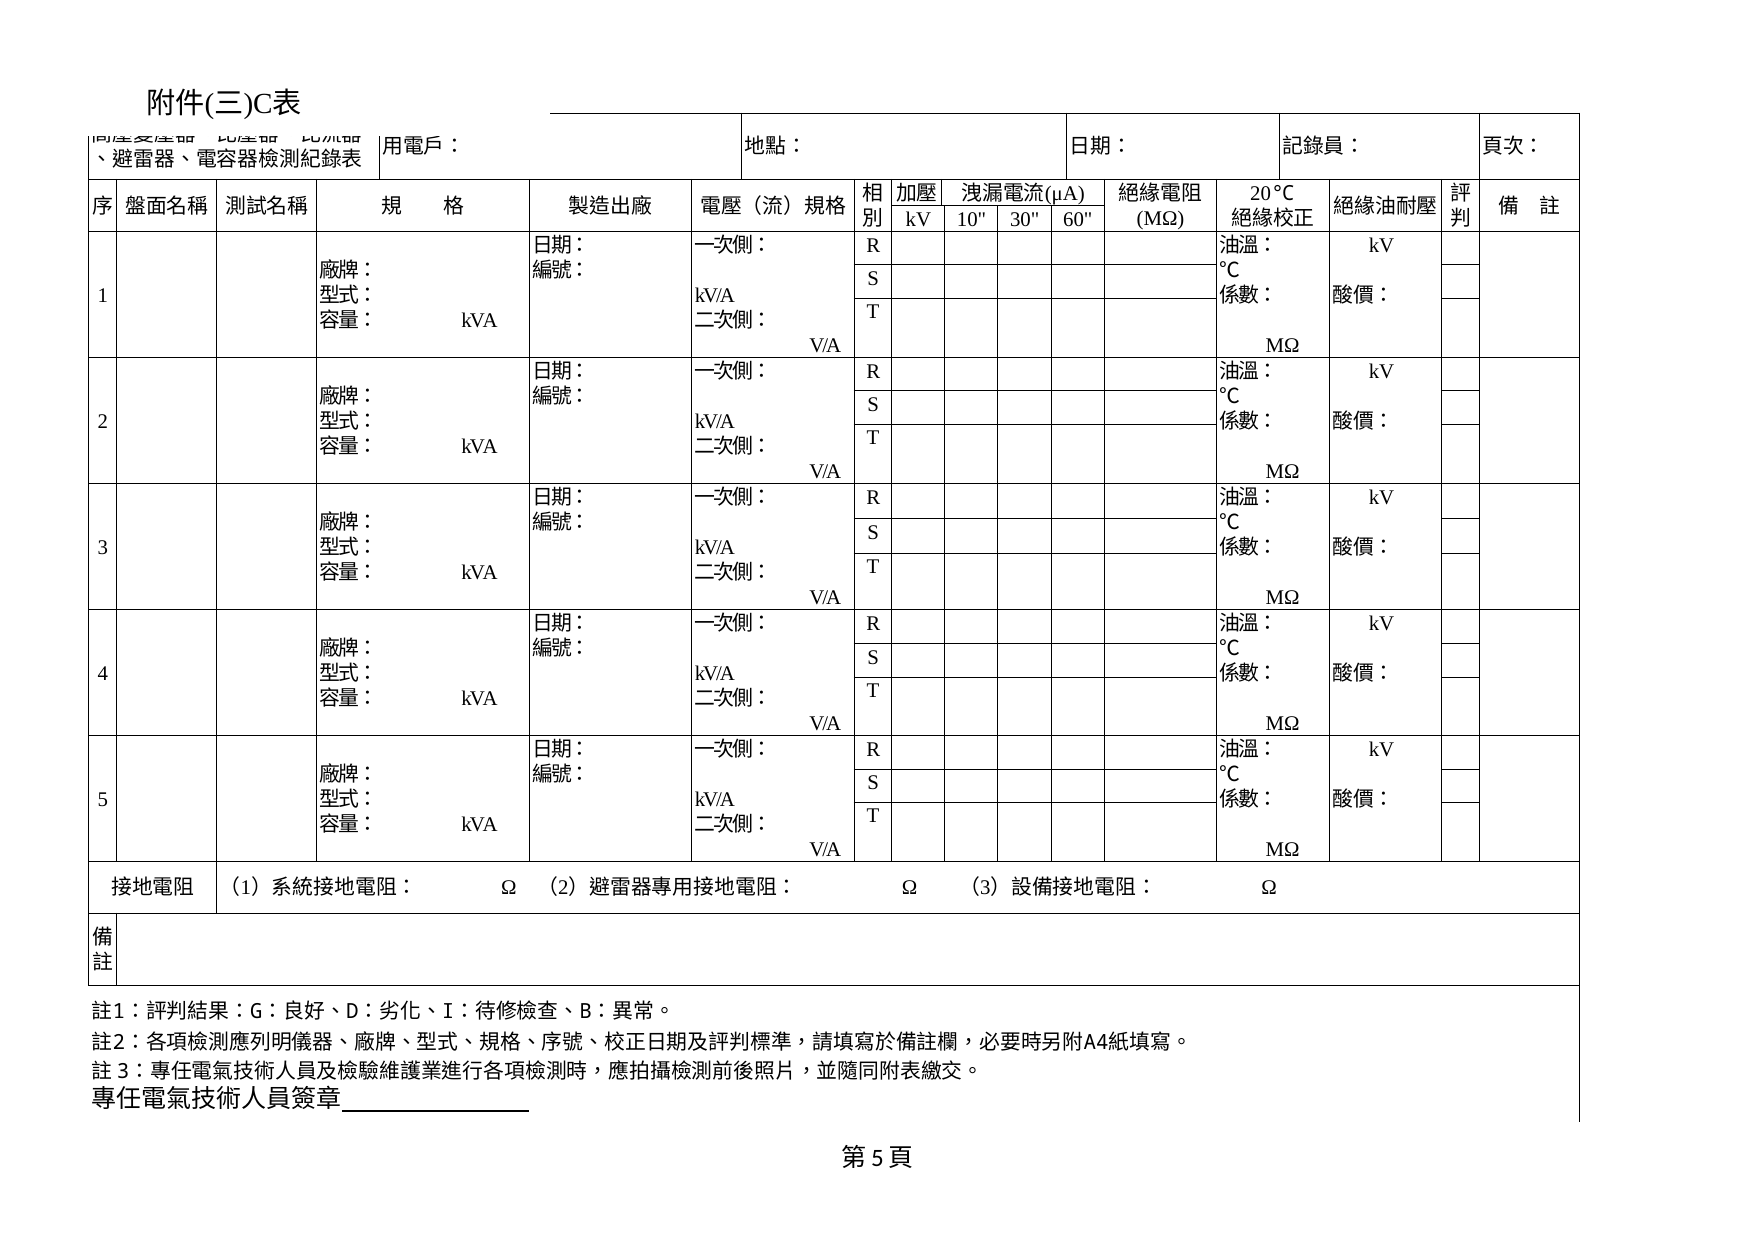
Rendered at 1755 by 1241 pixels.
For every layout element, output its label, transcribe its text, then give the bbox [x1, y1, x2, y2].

table_cell [892, 678, 944, 735]
table_cell [998, 299, 1051, 357]
table_cell [1105, 391, 1216, 424]
table_cell [1052, 358, 1104, 390]
table_cell [892, 519, 944, 553]
table_cell R [855, 736, 891, 768]
table_cell 接地電阻 [89, 862, 216, 912]
table_cell 廠牌： 型式： 容量： kVA [317, 736, 529, 861]
table_cell 3 [89, 484, 116, 609]
table_cell [998, 644, 1051, 677]
table_cell [1442, 644, 1479, 677]
table_cell 洩漏電流(μA) [942, 180, 1104, 205]
table_cell 絕緣油耐壓 [1330, 180, 1441, 231]
table_cell 備 註 [1480, 180, 1579, 231]
table_cell [945, 554, 997, 609]
table_cell [945, 736, 997, 768]
table_cell [1105, 644, 1216, 677]
table_cell 廠牌： 型式： 容量： kVA [317, 358, 529, 483]
table_cell [1480, 358, 1579, 483]
table_cell [1105, 610, 1216, 643]
table_cell [998, 265, 1051, 298]
table_cell kV 酸價： [1330, 484, 1441, 609]
table_cell 日期： 編號： [530, 484, 691, 609]
table_cell [1105, 484, 1216, 518]
table_cell 廠牌： 型式： 容量： kVA [317, 610, 529, 735]
table_cell [892, 425, 944, 483]
table_cell [945, 232, 997, 264]
table_cell [892, 554, 944, 609]
table_cell S [855, 391, 891, 424]
table_cell [217, 736, 316, 861]
table_cell [1052, 610, 1104, 643]
table_cell [217, 484, 316, 609]
table_cell [1480, 484, 1579, 609]
table_cell [117, 610, 216, 735]
table_header [1580, 113, 1642, 1122]
table_cell [892, 358, 944, 390]
table_cell [892, 299, 944, 357]
table_cell 相別 [855, 180, 891, 231]
table_cell 盤面名稱 [117, 180, 216, 231]
table_cell R [855, 358, 891, 390]
table_cell [945, 610, 997, 643]
table_cell [998, 554, 1051, 609]
table_cell [1052, 519, 1104, 553]
table_cell [1442, 678, 1479, 735]
table_header 用電戶： [380, 114, 741, 179]
table_cell [1052, 803, 1104, 861]
table_cell [1442, 425, 1479, 483]
table_cell 評判 [1442, 180, 1479, 231]
table_cell [117, 484, 216, 609]
table_header 記錄員： [1280, 114, 1479, 179]
table_cell [1442, 484, 1479, 518]
table_cell [998, 232, 1051, 264]
table_cell R [855, 484, 891, 518]
table_cell [1105, 678, 1216, 735]
table_cell 廠牌： 型式： 容量： kVA [317, 232, 529, 357]
table_cell [1052, 770, 1104, 802]
table_cell [892, 391, 944, 424]
table_cell [1442, 391, 1479, 424]
table_cell [1052, 484, 1104, 518]
table_cell [945, 484, 997, 518]
table_cell [1442, 358, 1479, 390]
table_cell 30" [998, 206, 1051, 231]
table_cell [945, 803, 997, 861]
table_cell [998, 484, 1051, 518]
table_cell [1105, 736, 1216, 768]
table_cell kV 酸價： [1330, 358, 1441, 483]
table_cell [1480, 232, 1579, 357]
table_cell [945, 644, 997, 677]
table_cell 備 註 [89, 914, 116, 985]
table_cell S [855, 770, 891, 802]
table_cell [998, 803, 1051, 861]
table_cell S [855, 644, 891, 677]
table_cell [1442, 299, 1479, 357]
table_cell 註1：評判結果：G：良好、D：劣化、I：待修檢查、B：異常。 註2：各項檢測應列明儀器、廠牌、型式、規格、序號、校正日期及評判標準，請填寫於備註欄，必要時另附A4紙填寫。 註3：專任電氣技術人員及檢驗維護業進行各項檢測時，應拍攝檢測前後照片，並隨同附表繳交。 專任電氣技術人員簽章 [89, 986, 1579, 1122]
table_cell [945, 299, 997, 357]
table_cell 一次側： kV/A 二次側： V/A [692, 358, 854, 483]
table_cell [1105, 299, 1216, 357]
table_cell 一次側： kV/A 二次側： V/A [692, 484, 854, 609]
table_cell 油溫： ℃ 係數： MΩ [1217, 484, 1329, 609]
table_cell [1442, 610, 1479, 643]
table_cell T [855, 803, 891, 861]
table_cell [1105, 425, 1216, 483]
table_cell [1052, 232, 1104, 264]
table_cell 絕緣電阻 (MΩ) [1105, 180, 1216, 231]
table_cell 測試名稱 [217, 180, 316, 231]
table_cell [217, 358, 316, 483]
table_cell [1442, 770, 1479, 802]
table_cell [1105, 554, 1216, 609]
table_cell 序 [89, 180, 116, 231]
table_cell [892, 644, 944, 677]
table_cell [998, 425, 1051, 483]
table_cell 油溫： ℃ 係數： MΩ [1217, 736, 1329, 861]
table_cell [998, 736, 1051, 768]
table_cell （1）系統接地電阻： Ω （2）避雷器專用接地電阻： Ω （3）設備接地電阻： Ω [217, 862, 1579, 912]
table_cell 2 [89, 358, 116, 483]
table_cell 60" [1052, 206, 1104, 231]
table_cell 4 [89, 610, 116, 735]
table_cell [998, 770, 1051, 802]
table_cell [998, 519, 1051, 553]
table_cell S [855, 265, 891, 298]
table_cell [1052, 736, 1104, 768]
table_cell [892, 484, 944, 518]
table_cell [1052, 644, 1104, 677]
table_cell kV [892, 206, 944, 231]
table_cell [1105, 265, 1216, 298]
table_cell [117, 736, 216, 861]
table_header 頁次： [1480, 114, 1579, 179]
table_cell T [855, 425, 891, 483]
table_cell [1052, 391, 1104, 424]
table_cell 5 [89, 736, 116, 861]
table_cell 日期： 編號： [530, 232, 691, 357]
table_cell S [855, 519, 891, 553]
table_cell [1105, 770, 1216, 802]
table_cell [1442, 232, 1479, 264]
table_cell kV 酸價： [1330, 610, 1441, 735]
table_header 高壓變壓器、比壓器、比流器 、避雷器、電容器檢測紀錄表 [87, 72, 550, 179]
table_cell [1480, 610, 1579, 735]
table_cell [1052, 265, 1104, 298]
table_cell [117, 232, 216, 357]
table_cell [945, 425, 997, 483]
table_cell [1442, 519, 1479, 553]
table_cell T [855, 678, 891, 735]
table_cell [1052, 299, 1104, 357]
table_cell [1105, 803, 1216, 861]
table_cell [1052, 678, 1104, 735]
table_cell [217, 232, 316, 357]
table_cell [945, 391, 997, 424]
table_cell 廠牌： 型式： 容量： kVA [317, 484, 529, 609]
table_cell 製造出廠 [530, 180, 691, 231]
table_cell 一次側： kV/A 二次側： V/A [692, 736, 854, 861]
table_cell [998, 391, 1051, 424]
table_cell 油溫： ℃ 係數： MΩ [1217, 232, 1329, 357]
table_cell [1052, 554, 1104, 609]
table_cell [998, 610, 1051, 643]
table_cell [1442, 803, 1479, 861]
table_cell 日期： 編號： [530, 358, 691, 483]
table_cell [1105, 519, 1216, 553]
table_cell 一次側： kV/A 二次側： V/A [692, 232, 854, 357]
table_cell [1105, 232, 1216, 264]
table_cell [117, 358, 216, 483]
table_cell [217, 610, 316, 735]
table_cell [998, 678, 1051, 735]
table_cell [945, 678, 997, 735]
table_header 日期： [1067, 114, 1279, 179]
table_cell [892, 770, 944, 802]
table_cell [1480, 736, 1579, 861]
table_cell 規 格 [317, 180, 529, 231]
table_cell 一次側： kV/A 二次側： V/A [692, 610, 854, 735]
table_cell R [855, 232, 891, 264]
table_cell 日期： 編號： [530, 736, 691, 861]
table_cell [1442, 736, 1479, 768]
table_cell T [855, 299, 891, 357]
table_cell 加壓 [892, 180, 941, 205]
table_cell [892, 232, 944, 264]
table_cell [945, 358, 997, 390]
table_cell T [855, 554, 891, 609]
table_cell [945, 519, 997, 553]
table_cell [945, 265, 997, 298]
table_cell [998, 358, 1051, 390]
table_cell [892, 803, 944, 861]
table_cell [892, 265, 944, 298]
table_cell 油溫： ℃ 係數： MΩ [1217, 358, 1329, 483]
table_cell 1 [89, 232, 116, 357]
text 專任電氣技術人員簽章 [550, 75, 1666, 112]
table_cell [117, 914, 1579, 985]
table_cell [1442, 265, 1479, 298]
table_cell 日期： 編號： [530, 610, 691, 735]
table_cell 電壓（流）規格 [692, 180, 854, 231]
table_cell [1052, 425, 1104, 483]
table_cell kV 酸價： [1330, 736, 1441, 861]
table_cell 20℃ 絕緣校正 [1217, 180, 1329, 231]
table_cell R [855, 610, 891, 643]
table_cell 10" [945, 206, 997, 231]
table_header 地點： [742, 114, 1066, 179]
table_cell 油溫： ℃ 係數： MΩ [1217, 610, 1329, 735]
table_cell kV 酸價： [1330, 232, 1441, 357]
table_cell [1105, 358, 1216, 390]
table_cell [945, 770, 997, 802]
table_cell [892, 736, 944, 768]
table_cell [1442, 554, 1479, 609]
table_cell [892, 610, 944, 643]
